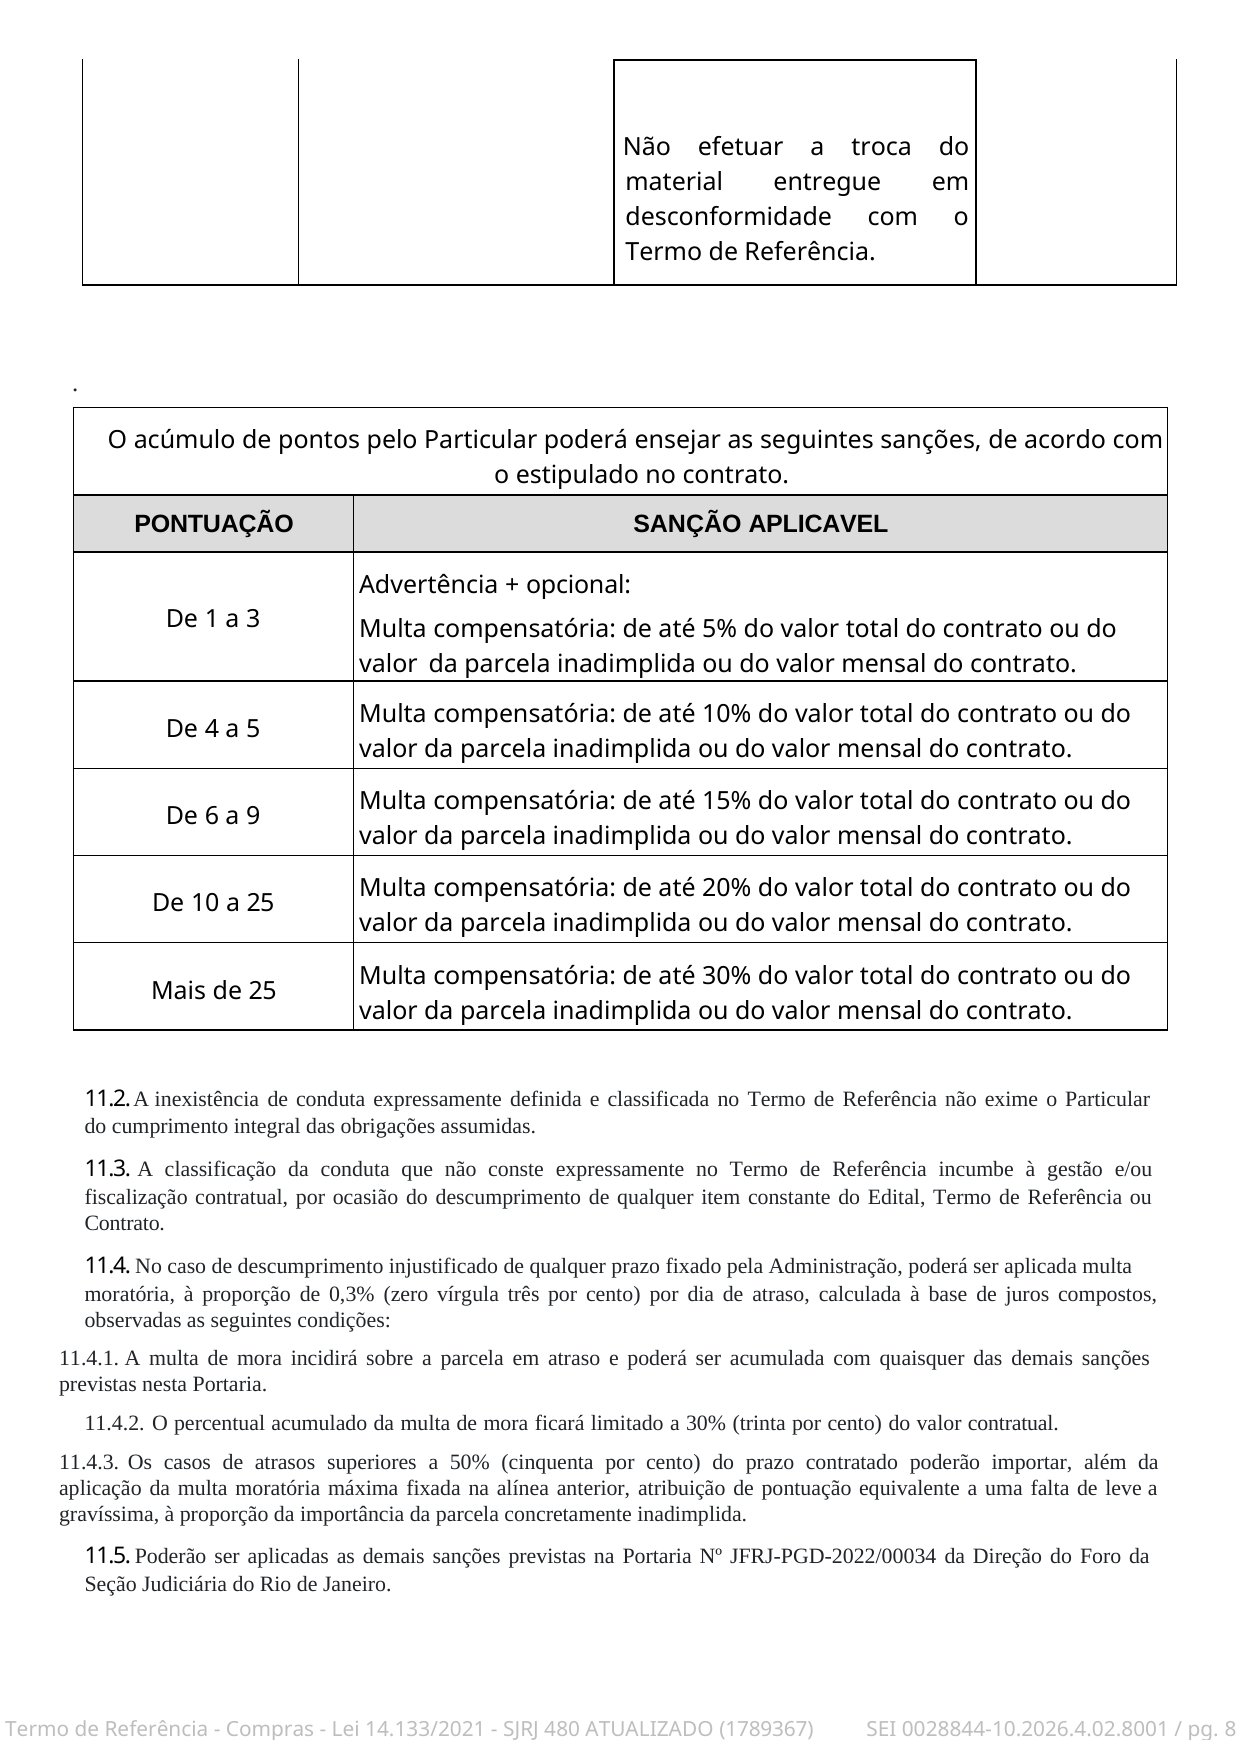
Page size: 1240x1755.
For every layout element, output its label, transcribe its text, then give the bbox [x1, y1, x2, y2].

list Poderão ser aplicadas as demais sanções previstas na Portaria Nº JFRJ-PGD-2022/00034 da Direção do Foro da Seção Judiciária do Rio de Janeiro. [84, 1539, 1154, 1596]
table_cell De 6 a 9 [74, 769, 353, 855]
table_cell Multa compensatória: de até 20% do valor total do contrato ou do valor da parcela inadimplida ou do valor mensal do contrato. [354, 856, 1167, 942]
table_cell Multa compensatória: de até 30% do valor total do contrato ou do valor da parcela inadimplida ou do valor mensal do contrato. [354, 943, 1167, 1029]
table_cell Advertência + opcional: Multa compensatória: de até 5% do valor total do contrato ou do valor da parcela inadimplida ou do valor mensal do contrato. [354, 553, 1167, 680]
table_cell Multa compensatória: de até 10% do valor total do contrato ou do valor da parcela inadimplida ou do valor mensal do contrato. [354, 682, 1167, 767]
table_cell Multa compensatória: de até 15% do valor total do contrato ou do valor da parcela inadimplida ou do valor mensal do contrato. [354, 769, 1167, 855]
table_cell De 1 a 3 [74, 553, 353, 680]
table_cell De 10 a 25 [74, 856, 353, 942]
list Os casos de atrasos superiores a 50% (cinquenta por cento) do prazo contratado poderão importar, além da aplicação da multa moratória máxima fixada na alínea anterior, atribuição de pontuação equivalente a uma falta de leve a gravíssima, à proporção da importância da parcela concretamente inadimplida. [59, 1449, 1159, 1526]
table_cell De 4 a 5 [74, 682, 353, 767]
table_header O acúmulo de pontos pelo Particular poderá ensejar as seguintes sanções, de acordo com o estipulado no contrato. [74, 408, 1167, 494]
list No caso de descumprimento injustificado de qualquer prazo fixado pela Administração, poderá ser aplicada multa moratória, à proporção de 0,3% (zero vírgula três por cento) por dia de atraso, calculada à base de juros compostos, observadas as seguintes condições: [84, 1249, 1162, 1332]
list A classificação da conduta que não conste expressamente no Termo de Referência incumbe à gestão e/ou fiscalização contratual, por ocasião do descumprimento de qualquer item constante do Edital, Termo de Referência ou Contrato. [84, 1152, 1153, 1235]
list A multa de mora incidirá sobre a parcela em atraso e poderá ser acumulada com quaisquer das demais sanções previstas nesta Portaria. [59, 1345, 1152, 1396]
table_cell PONTUAÇÃO [74, 496, 353, 551]
text . [72, 368, 1181, 397]
table_header [977, 59, 1176, 284]
table_header [299, 59, 613, 284]
table_header Não efetuar a troca do material entregue em desconformidade com o Termo de Referência. [615, 61, 975, 284]
table_cell SANÇÃO APLICAVEL [354, 496, 1167, 551]
list O percentual acumulado da multa de mora ficará limitado a 30% (trinta por cento) do valor contratual. [84, 1410, 1181, 1435]
list A inexistência de conduta expressamente definida e classificada no Termo de Referência não exime o Particular do cumprimento integral das obrigações assumidas. [84, 1081, 1150, 1139]
table_cell Mais de 25 [74, 943, 353, 1029]
table_header [83, 59, 298, 284]
